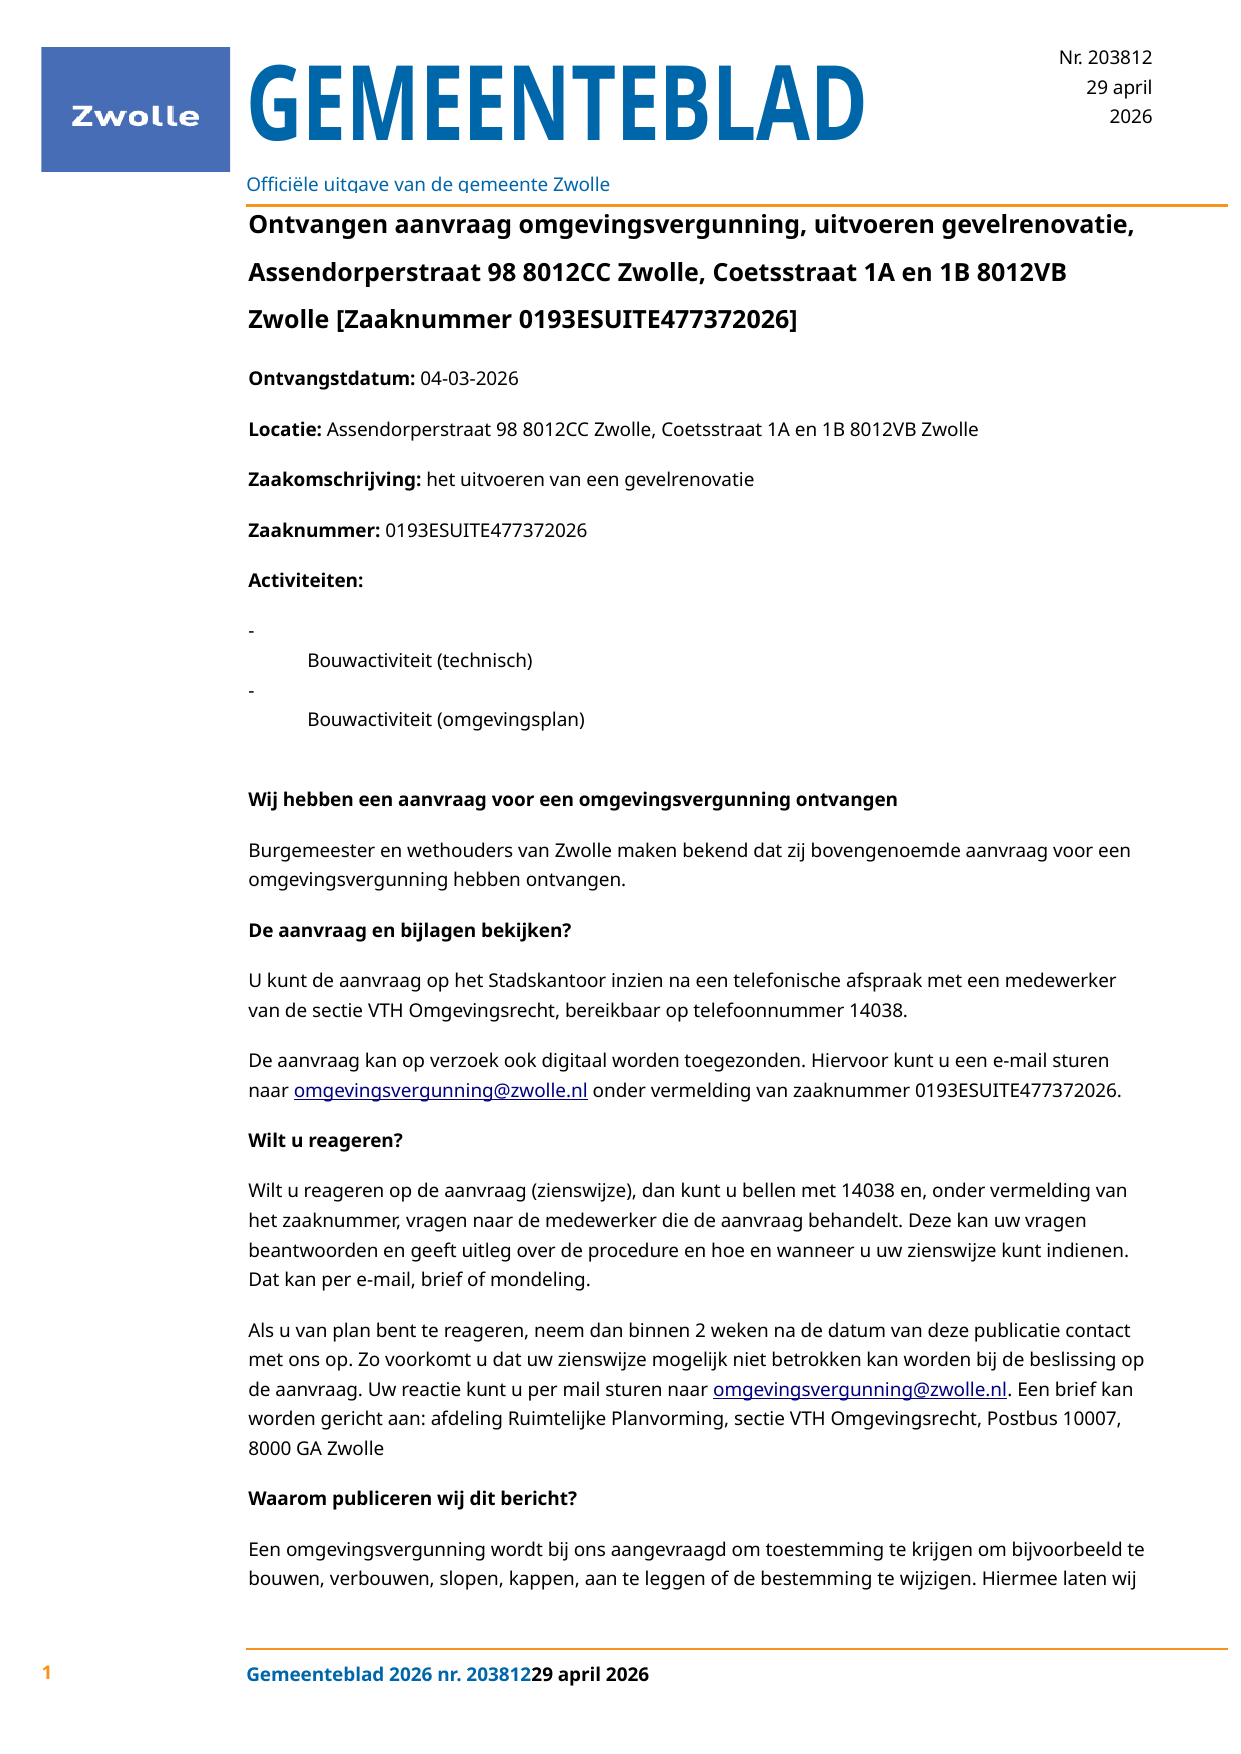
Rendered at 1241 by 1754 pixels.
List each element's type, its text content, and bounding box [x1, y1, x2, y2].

text Een omgevingsvergunning wordt bij ons aangevraagd om toestemming te krijgen om bijvoorbeeld te bouwen, verbouwen, slopen, kappen, aan te leggen of de bestemming te wijzigen. Hiermee laten wij [248, 1536, 1152, 1591]
picture [41, 47, 231, 172]
text Zaakomschrijving: het uitvoeren van een gevelrenovatie [248, 466, 1152, 492]
text De aanvraag kan op verzoek ook digitaal worden toegezonden. Hiervoor kunt u een e-mail sturen naar omgevingsvergunning@zwolle.nl onder vermelding van zaaknummer 0193ESUITE477372026. [248, 1047, 1152, 1102]
text Wilt u reageren? [248, 1127, 1152, 1153]
text Wilt u reageren op de aanvraag (zienswijze), dan kunt u bellen met 14038 en, onder vermelding van het zaaknummer, vragen naar de medewerker die de aanvraag behandelt. Deze kan uw vragen beantwoorden en geeft uitleg over de procedure en hoe en wanneer u uw zienswijze kunt indienen. Dat kan per e-mail, brief of mondeling. [248, 1178, 1152, 1292]
text Als u van plan bent te reageren, neem dan binnen 2 weken na de datum van deze publicatie contact met ons op. Zo voorkomt u dat uw zienswijze mogelijk niet betrokken kan worden bij de beslissing op de aanvraag. Uw reactie kunt u per mail sturen naar omgevingsvergunning@zwolle.nl. Een brief kan worden gericht aan: afdeling Ruimtelijke Planvorming, sectie VTH Omgevingsrecht, Postbus 10007, 8000 GA Zwolle [248, 1317, 1152, 1461]
text Activiteiten: [248, 567, 1152, 593]
text Locatie: Assendorperstraat 98 8012CC Zwolle, Coetsstraat 1A en 1B 8012VB Zwolle [248, 416, 1152, 442]
list Bouwactiviteit (omgevingsplan) [248, 706, 1152, 732]
text Zaaknummer: 0193ESUITE477372026 [248, 517, 1152, 542]
text Burgemeester en wethouders van Zwolle maken bekend dat zij bovengenoemde aanvraag voor een omgevingsvergunning hebben ontvangen. [248, 837, 1152, 892]
text U kunt de aanvraag op het Stadskantoor inzien na een telefonische afspraak met een medewerker van de sectie VTH Omgevingsrecht, bereikbaar op telefoonnummer 14038. [248, 967, 1152, 1022]
text Wij hebben een aanvraag voor een omgevingsvergunning ontvangen [248, 786, 1152, 812]
text Ontvangstdatum: 04-03-2026 [248, 366, 1152, 391]
list Bouwactiviteit (technisch) [248, 647, 1152, 673]
text Waarom publiceren wij dit bericht? [248, 1486, 1152, 1511]
text De aanvraag en bijlagen bekijken? [248, 917, 1152, 942]
text Ontvangen aanvraag omgevingsvergunning, uitvoeren gevelrenovatie, Assendorperstraat 98 8012CC Zwolle, Coetsstraat 1A en 1B 8012VB Zwolle [Zaaknummer 0193ESUITE477372026] [248, 207, 1152, 336]
